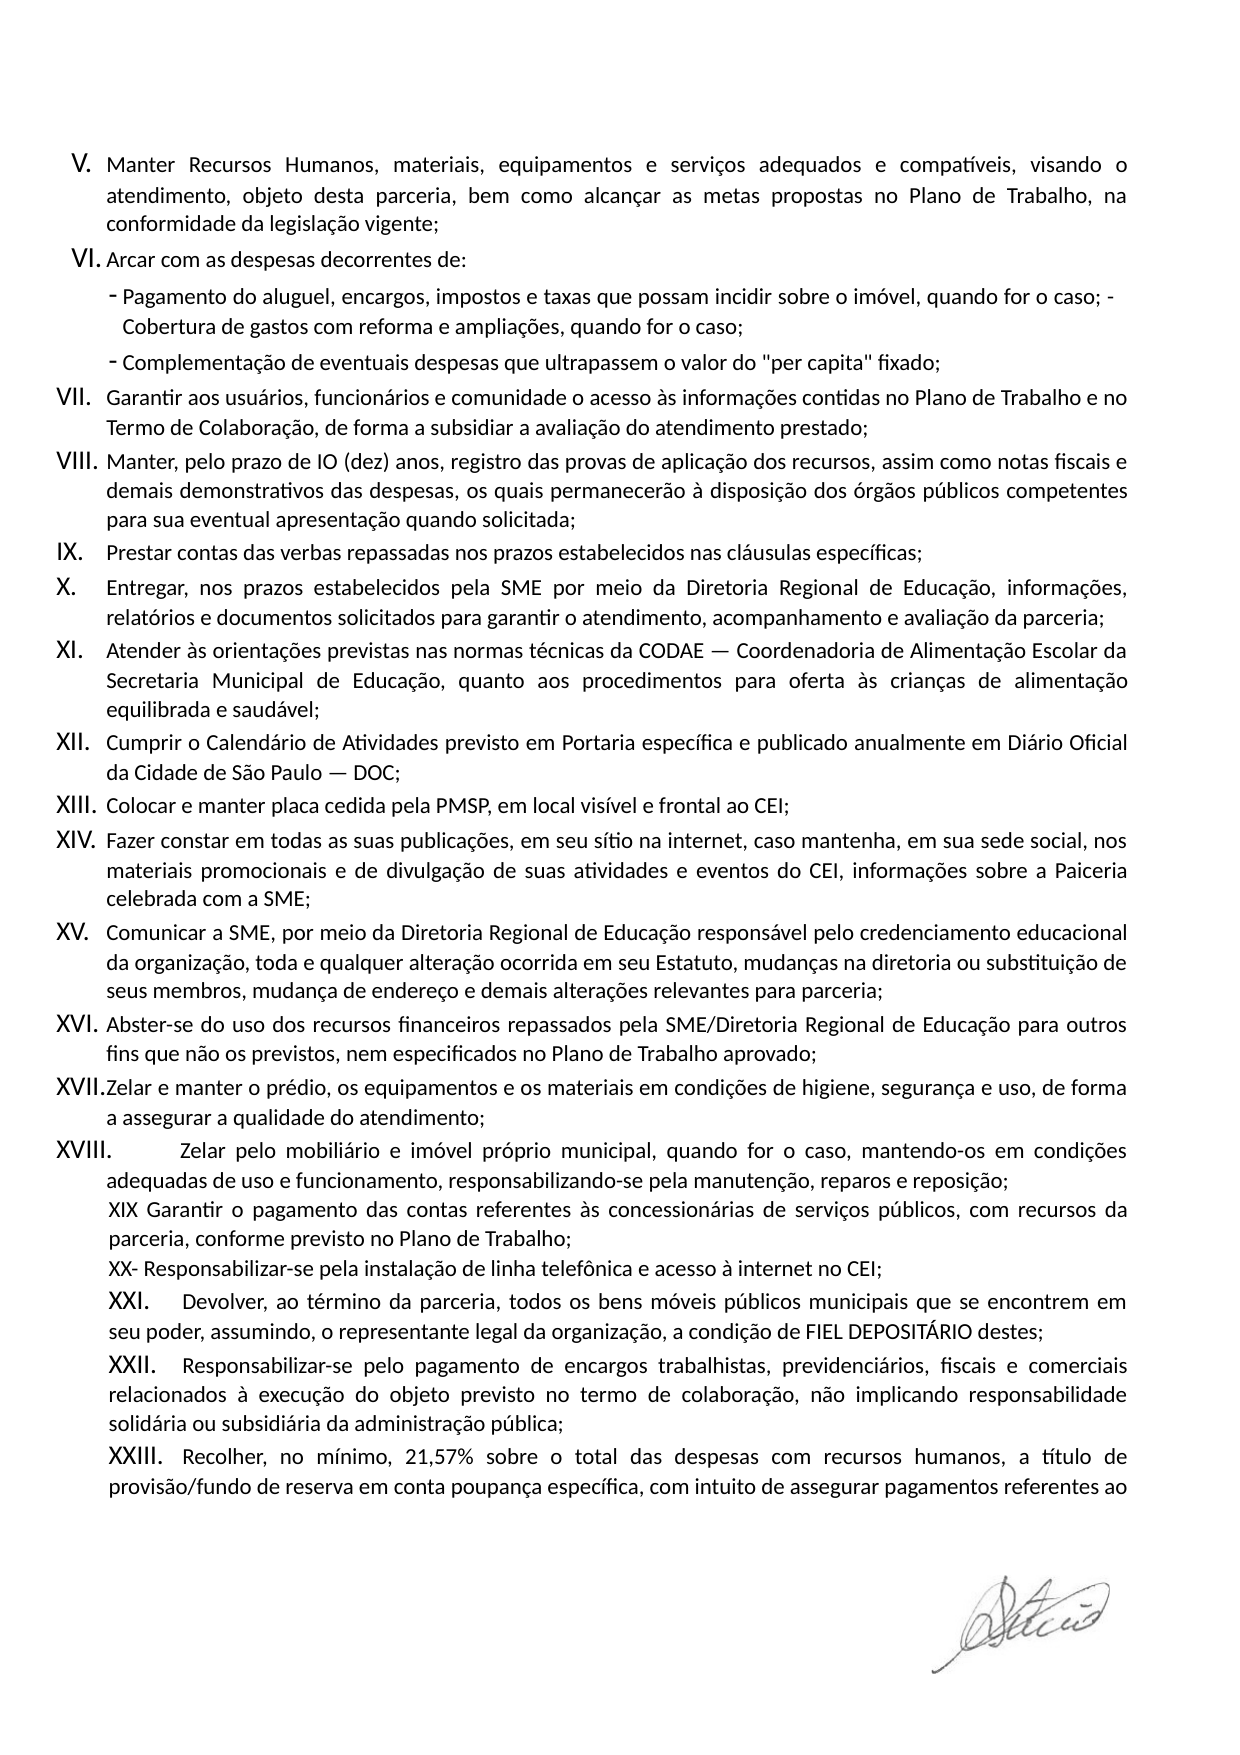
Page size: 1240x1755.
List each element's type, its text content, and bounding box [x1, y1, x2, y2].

list Zelar pelo mobiliário e imóvel próprio municipal, quando for o caso, mantendo-os em condições adequadas de uso e funcionamento, responsabilizando-se pela manutenção, reparos e reposição; [56, 1132, 1129, 1194]
list Cumprir o Calendário de Atividades previsto em Portaria específica e publicado anualmente em Diário Oficial da Cidade de São Paulo — DOC; [56, 724, 1129, 786]
list Manter, pelo prazo de IO (dez) anos, registro das provas de aplicação dos recursos, assim como notas fiscais e demais demonstrativos das despesas, os quais permanecerão à disposição dos órgãos públicos competentes para sua eventual apresentação quando solicitada; [56, 443, 1129, 533]
list Comunicar a SME, por meio da Diretoria Regional de Educação responsável pelo credenciamento educacional da organização, toda e qualquer alteração ocorrida em seu Estatuto, mudanças na diretoria ou substituição de seus membros, mudança de endereço e demais alterações relevantes para parceria; [56, 914, 1129, 1004]
list Complementação de eventuais despesas que ultrapassem o valor do "per capita" fixado; [108, 342, 1115, 378]
text XIX Garantir o pagamento das contas referentes às concessionárias de serviços públicos, com recursos da parceria, conforme previsto no Plano de Trabalho; [108, 1196, 1129, 1252]
list Devolver, ao término da parceria, todos os bens móveis públicos municipais que se encontrem em seu poder, assumindo, o representante legal da organização, a condição de FIEL DEPOSITÁRIO destes; [108, 1283, 1129, 1345]
list Prestar contas das verbas repassadas nos prazos estabelecidos nas cláusulas específicas; [56, 534, 1129, 568]
list Responsabilizar-se pelo pagamento de encargos trabalhistas, previdenciários, fiscais e comerciais relacionados à execução do objeto previsto no termo de colaboração, não implicando responsabilidade solidária ou subsidiária da administração pública; [108, 1347, 1129, 1437]
list Arcar com as despesas decorrentes de: [71, 239, 1129, 274]
list Pagamento do aluguel, encargos, impostos e taxas que possam incidir sobre o imóvel, quando for o caso; - Cobertura de gastos com reforma e ampliações, quando for o caso; [108, 276, 1115, 341]
list Abster-se do uso dos recursos financeiros repassados pela SME/Diretoria Regional de Educação para outros fins que não os previstos, nem especificados no Plano de Trabalho aprovado; [56, 1006, 1129, 1067]
list Recolher, no mínimo, 21,57% sobre o total das despesas com recursos humanos, a título de provisão/fundo de reserva em conta poupança específica, com intuito de assegurar pagamentos referentes ao [108, 1438, 1129, 1500]
list Atender às orientações previstas nas normas técnicas da CODAE — Coordenadoria de Alimentação Escolar da Secretaria Municipal de Educação, quanto aos procedimentos para oferta às crianças de alimentação equilibrada e saudável; [56, 633, 1129, 723]
list Garantir aos usuários, funcionários e comunidade o acesso às informações contidas no Plano de Trabalho e no Termo de Colaboração, de forma a subsidiar a avaliação do atendimento prestado; [56, 379, 1129, 441]
list Colocar e manter placa cedida pela PMSP, em local visível e frontal ao CEI; [56, 788, 1129, 821]
list Entregar, nos prazos estabelecidos pela SME por meio da Diretoria Regional de Educação, informações, relatórios e documentos solicitados para garantir o atendimento, acompanhamento e avaliação da parceria; [56, 569, 1129, 631]
list Fazer constar em todas as suas publicações, em seu sítio na internet, caso mantenha, em sua sede social, nos materiais promocionais e de divulgação de suas atividades e eventos do CEI, informações sobre a Paiceria celebrada com a SME; [56, 822, 1129, 912]
list Zelar e manter o prédio, os equipamentos e os materiais em condições de higiene, segurança e uso, de forma a assegurar a qualidade do atendimento; [56, 1069, 1129, 1131]
list Manter Recursos Humanos, materiais, equipamentos e serviços adequados e compatíveis, visando o atendimento, objeto desta parceria, bem como alcançar as metas propostas no Plano de Trabalho, na conformidade da legislação vigente; [71, 144, 1129, 237]
text XX- Responsabilizar-se pela instalação de linha telefônica e acesso à internet no CEI; [108, 1254, 1129, 1282]
